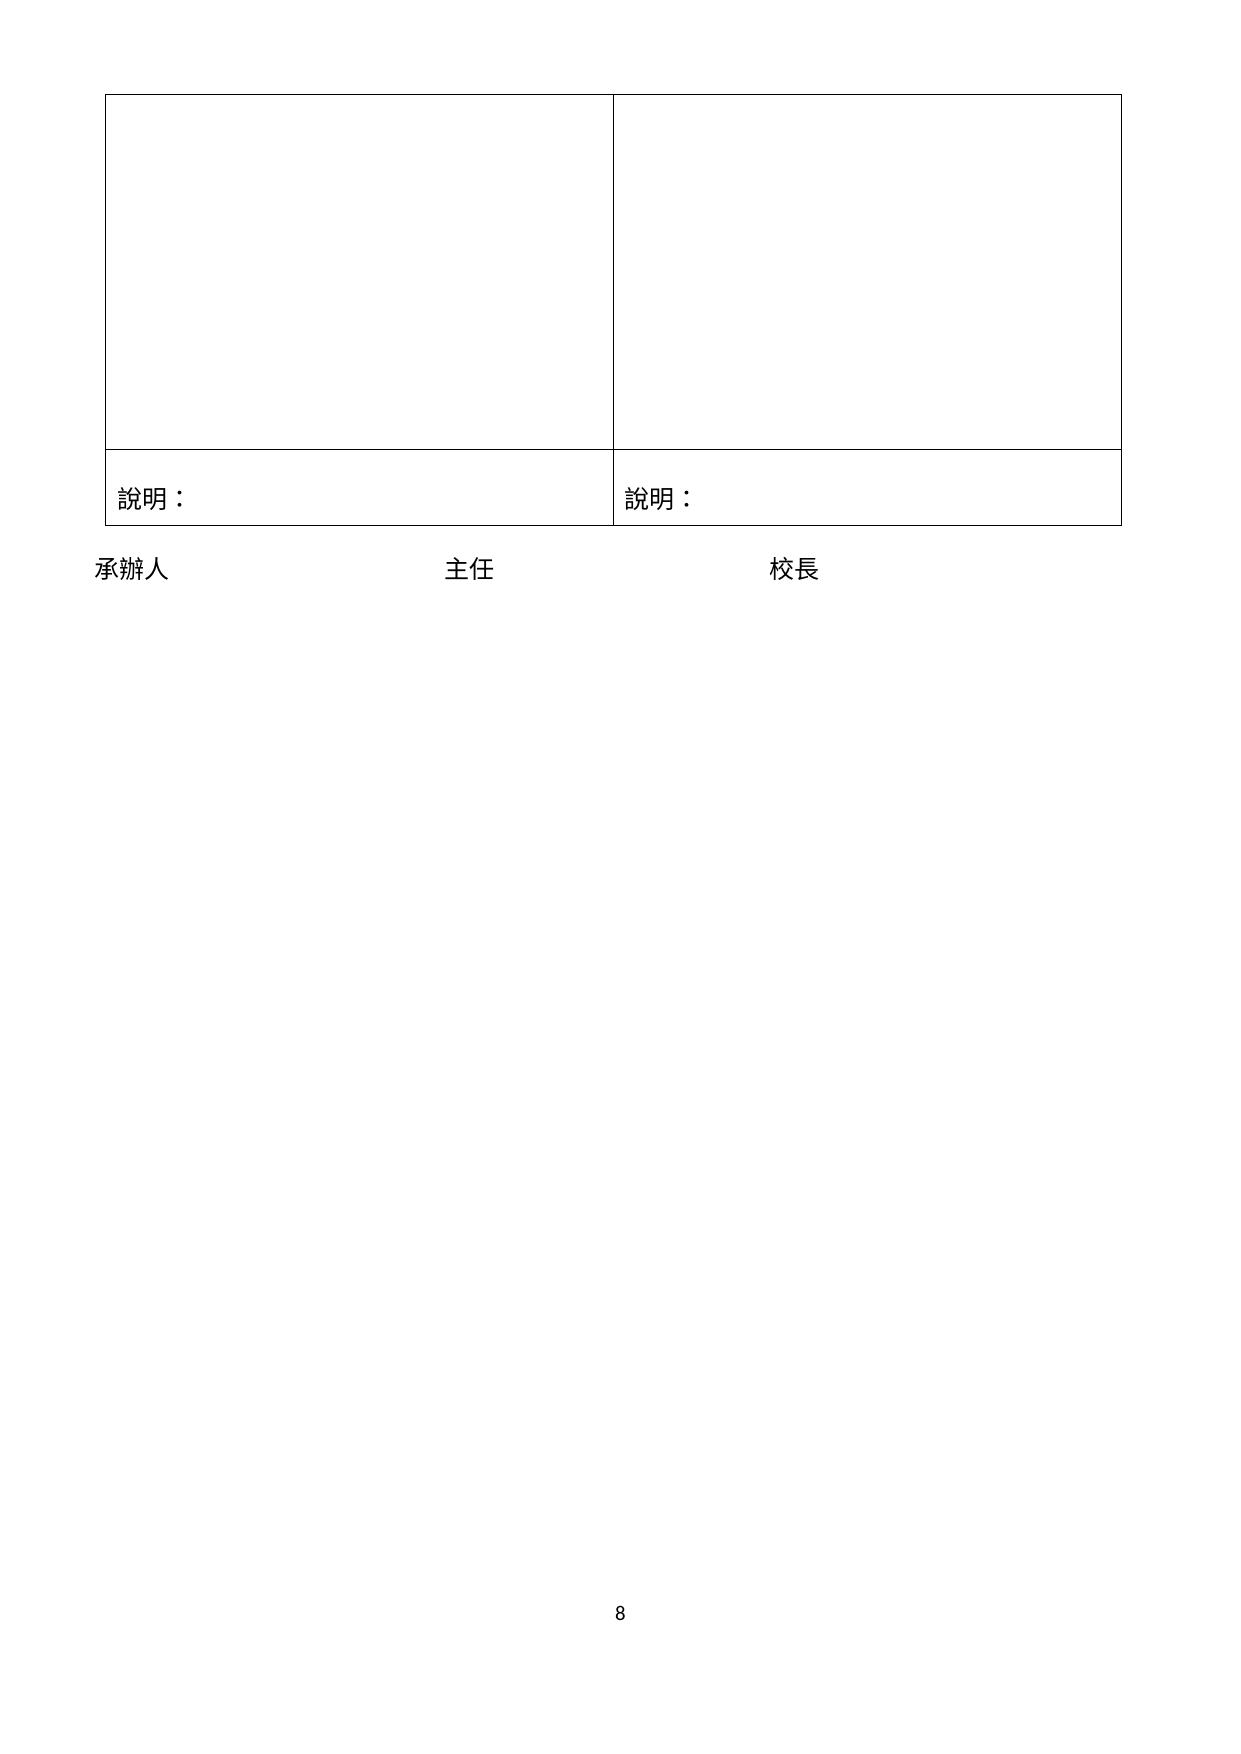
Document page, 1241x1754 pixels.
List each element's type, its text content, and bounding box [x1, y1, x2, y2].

text 承辦人 主任 校長 [94, 526, 1146, 588]
table_cell [106, 95, 613, 448]
table_cell 說明： [106, 450, 613, 524]
table_cell [614, 95, 1121, 448]
table_cell 說明： [614, 450, 1121, 524]
